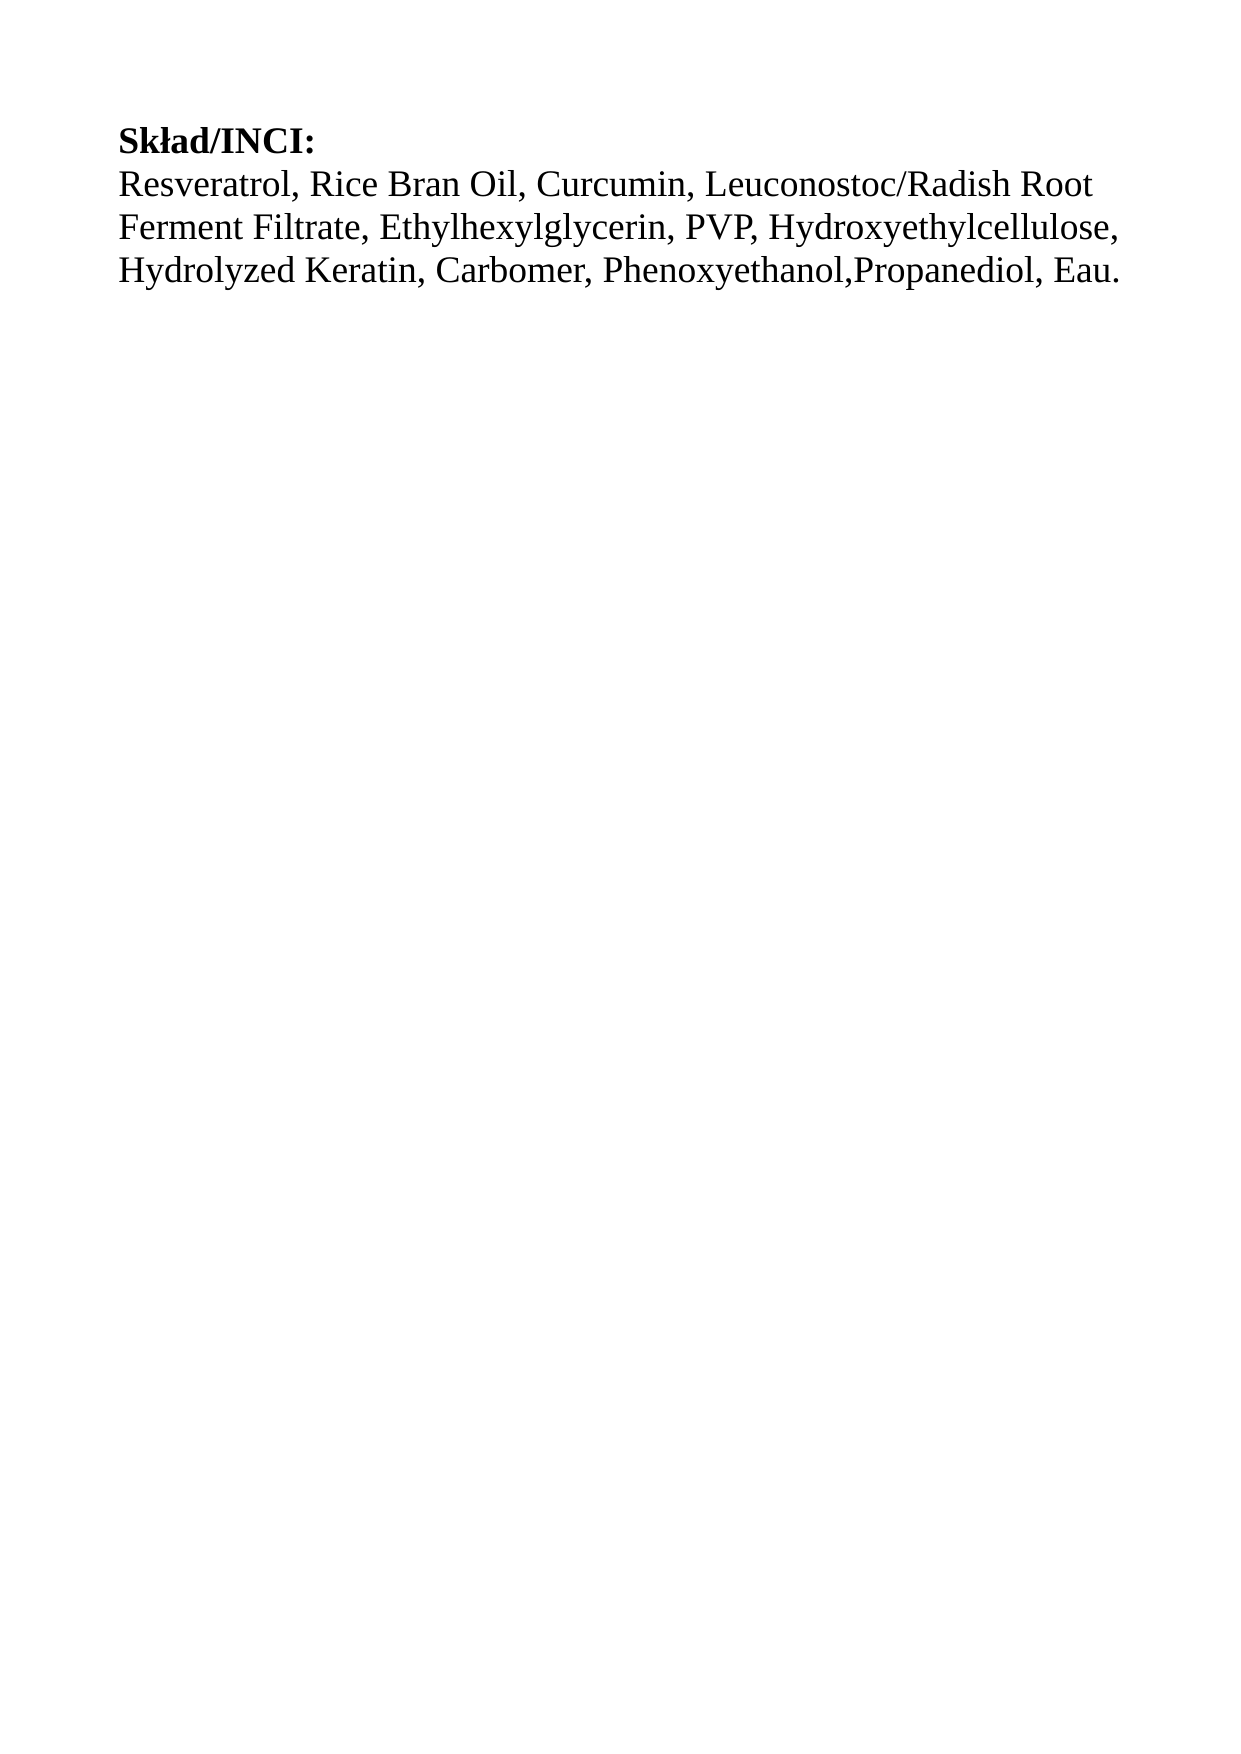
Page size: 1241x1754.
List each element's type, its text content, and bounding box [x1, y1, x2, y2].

text Resveratrol, Rice Bran Oil, Curcumin, Leuconostoc/Radish Root Ferment Filtrate, Ethylhexylglycerin, PVP, Hydroxyethylcellulose, Hydrolyzed Keratin, Carbomer, Phenoxyethanol,Propanediol, Eau. [118, 161, 1122, 291]
text Skład/INCI: [118, 118, 1122, 161]
